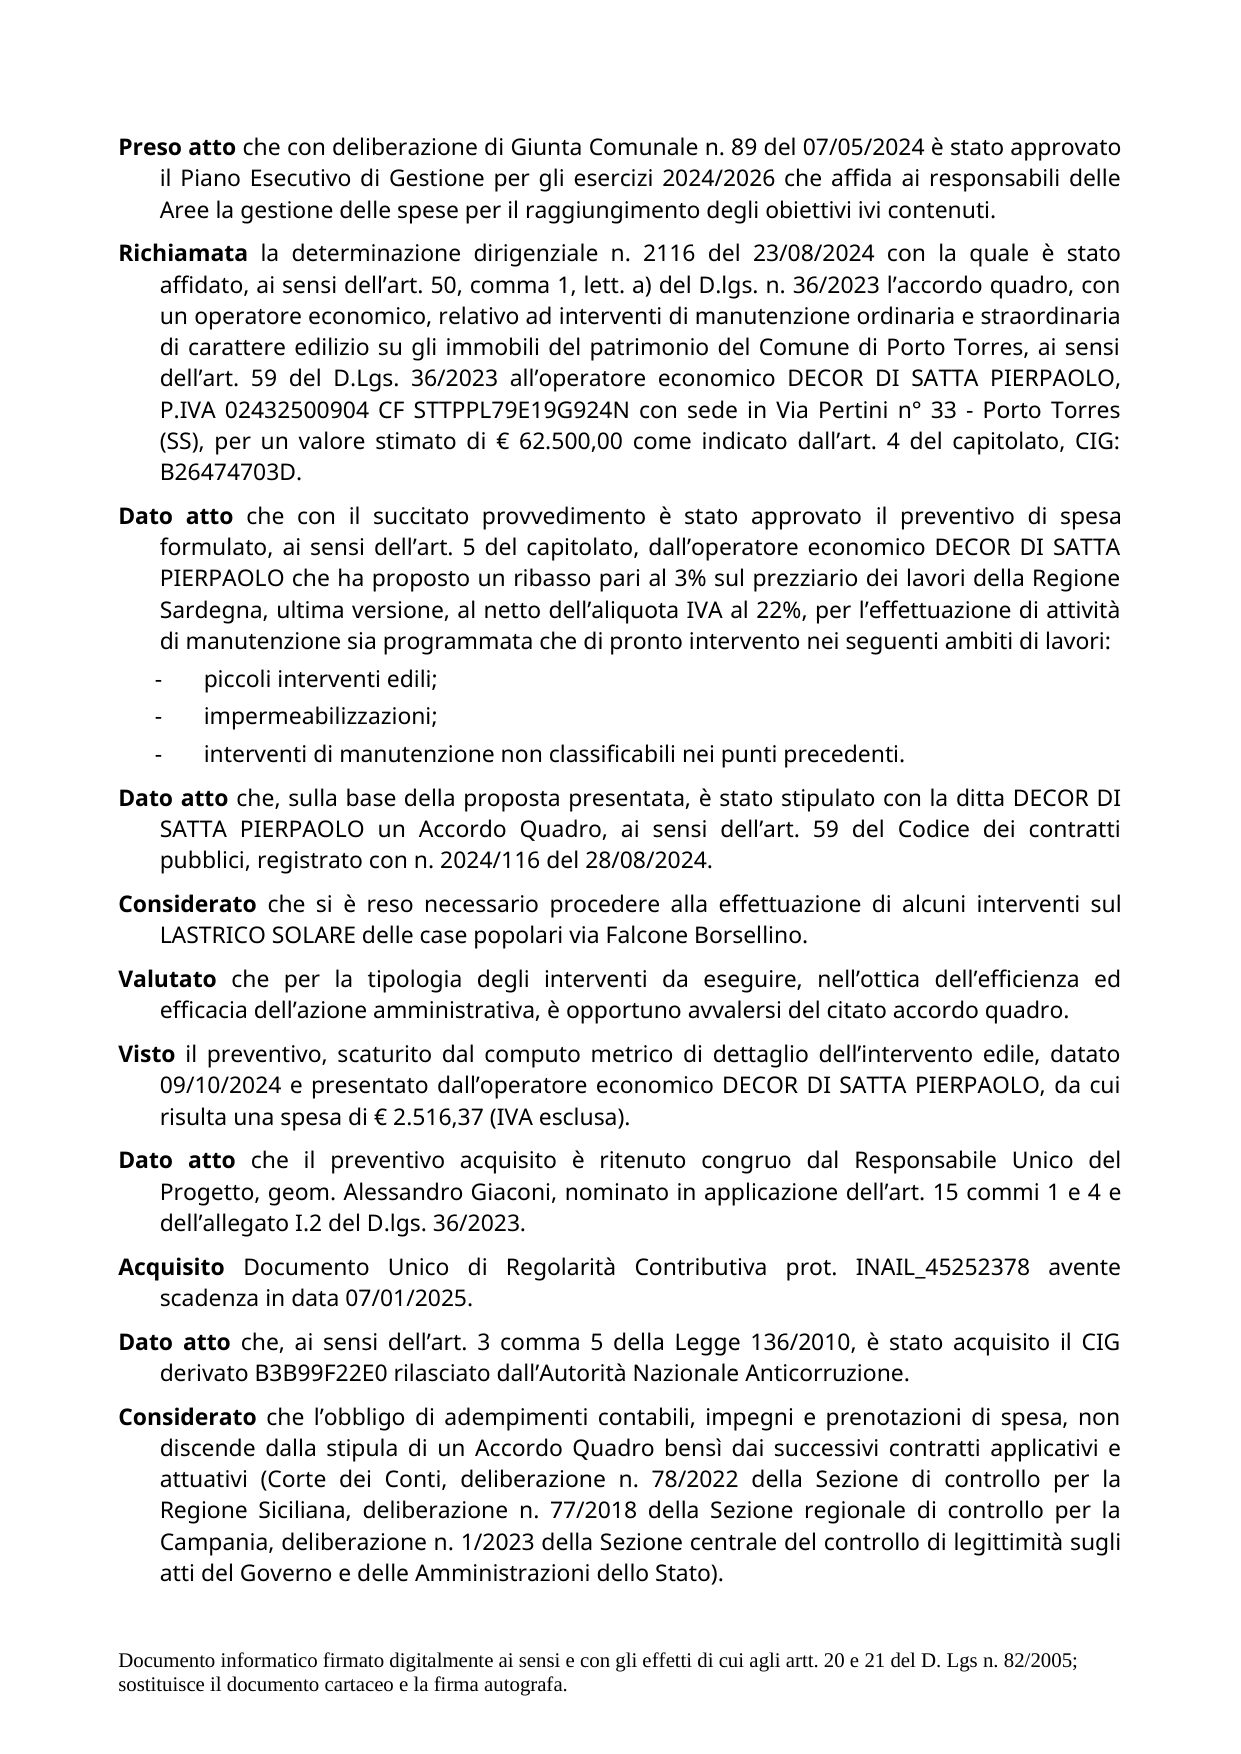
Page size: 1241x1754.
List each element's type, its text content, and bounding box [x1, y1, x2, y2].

text - piccoli interventi edili; [154, 662, 1122, 694]
text - interventi di manutenzione non classificabili nei punti precedenti. [154, 738, 1122, 769]
text Valutato che per la tipologia degli interventi da eseguire, nell’ottica dell’efficienza ed efficacia dell’azione amministrativa, è opportuno avvalersi del citato accordo quadro. [118, 963, 1122, 1025]
text Dato atto che il preventivo acquisito è ritenuto congruo dal Responsabile Unico del Progetto, geom. Alessandro Giaconi, nominato in applicazione dell’art. 15 commi 1 e 4 e dell’allegato I.2 del D.lgs. 36/2023. [118, 1144, 1122, 1238]
text Preso atto che con deliberazione di Giunta Comunale n. 89 del 07/05/2024 è stato approvato il Piano Esecutivo di Gestione per gli esercizi 2024/2026 che affida ai responsabili delle Aree la gestione delle spese per il raggiungimento degli obiettivi ivi contenuti. [118, 131, 1122, 225]
text Dato atto che, ai sensi dell’art. 3 comma 5 della Legge 136/2010, è stato acquisito il CIG derivato B3B99F22E0 rilasciato dall’Autorità Nazionale Anticorruzione. [118, 1325, 1122, 1388]
text Richiamata la determinazione dirigenziale n. 2116 del 23/08/2024 con la quale è stato affidato, ai sensi dell’art. 50, comma 1, lett. a) del D.lgs. n. 36/2023 l’accordo quadro, con un operatore economico, relativo ad interventi di manutenzione ordinaria e straordinaria di carattere edilizio su gli immobili del patrimonio del Comune di Porto Torres, ai sensi dell’art. 59 del D.Lgs. 36/2023 all’operatore economico DECOR DI SATTA PIERPAOLO, P.IVA 02432500904 CF STTPPL79E19G924N con sede in Via Pertini n° 33 - Porto Torres (SS), per un valore stimato di € 62.500,00 come indicato dall’art. 4 del capitolato, CIG: B26474703D. [118, 237, 1122, 487]
text Acquisito Documento Unico di Regolarità Contributiva prot. INAIL_45252378 avente scadenza in data 07/01/2025. [118, 1250, 1122, 1313]
text Dato atto che con il succitato provvedimento è stato approvato il preventivo di spesa formulato, ai sensi dell’art. 5 del capitolato, dall’operatore economico DECOR DI SATTA PIERPAOLO che ha proposto un ribasso pari al 3% sul prezziario dei lavori della Regione Sardegna, ultima versione, al netto dell’aliquota IVA al 22%, per l’effettuazione di attività di manutenzione sia programmata che di pronto intervento nei seguenti ambiti di lavori: [118, 500, 1122, 656]
text Considerato che l’obbligo di adempimenti contabili, impegni e prenotazioni di spesa, non discende dalla stipula di un Accordo Quadro bensì dai successivi contratti applicativi e attuativi (Corte dei Conti, deliberazione n. 78/2022 della Sezione di controllo per la Regione Siciliana, deliberazione n. 77/2018 della Sezione regionale di controllo per la Campania, deliberazione n. 1/2023 della Sezione centrale del controllo di legittimità sugli atti del Governo e delle Amministrazioni dello Stato). [118, 1400, 1122, 1588]
text Considerato che si è reso necessario procedere alla effettuazione di alcuni interventi sul LASTRICO SOLARE delle case popolari via Falcone Borsellino. [118, 888, 1122, 950]
text Dato atto che, sulla base della proposta presentata, è stato stipulato con la ditta DECOR DI SATTA PIERPAOLO un Accordo Quadro, ai sensi dell’art. 59 del Codice dei contratti pubblici, registrato con n. 2024/116 del 28/08/2024. [118, 782, 1122, 875]
text - impermeabilizzazioni; [154, 700, 1122, 731]
text Visto il preventivo, scaturito dal computo metrico di dettaglio dell’intervento edile, datato 09/10/2024 e presentato dall’operatore economico DECOR DI SATTA PIERPAOLO, da cui risulta una spesa di € 2.516,37 (IVA esclusa). [118, 1038, 1122, 1132]
